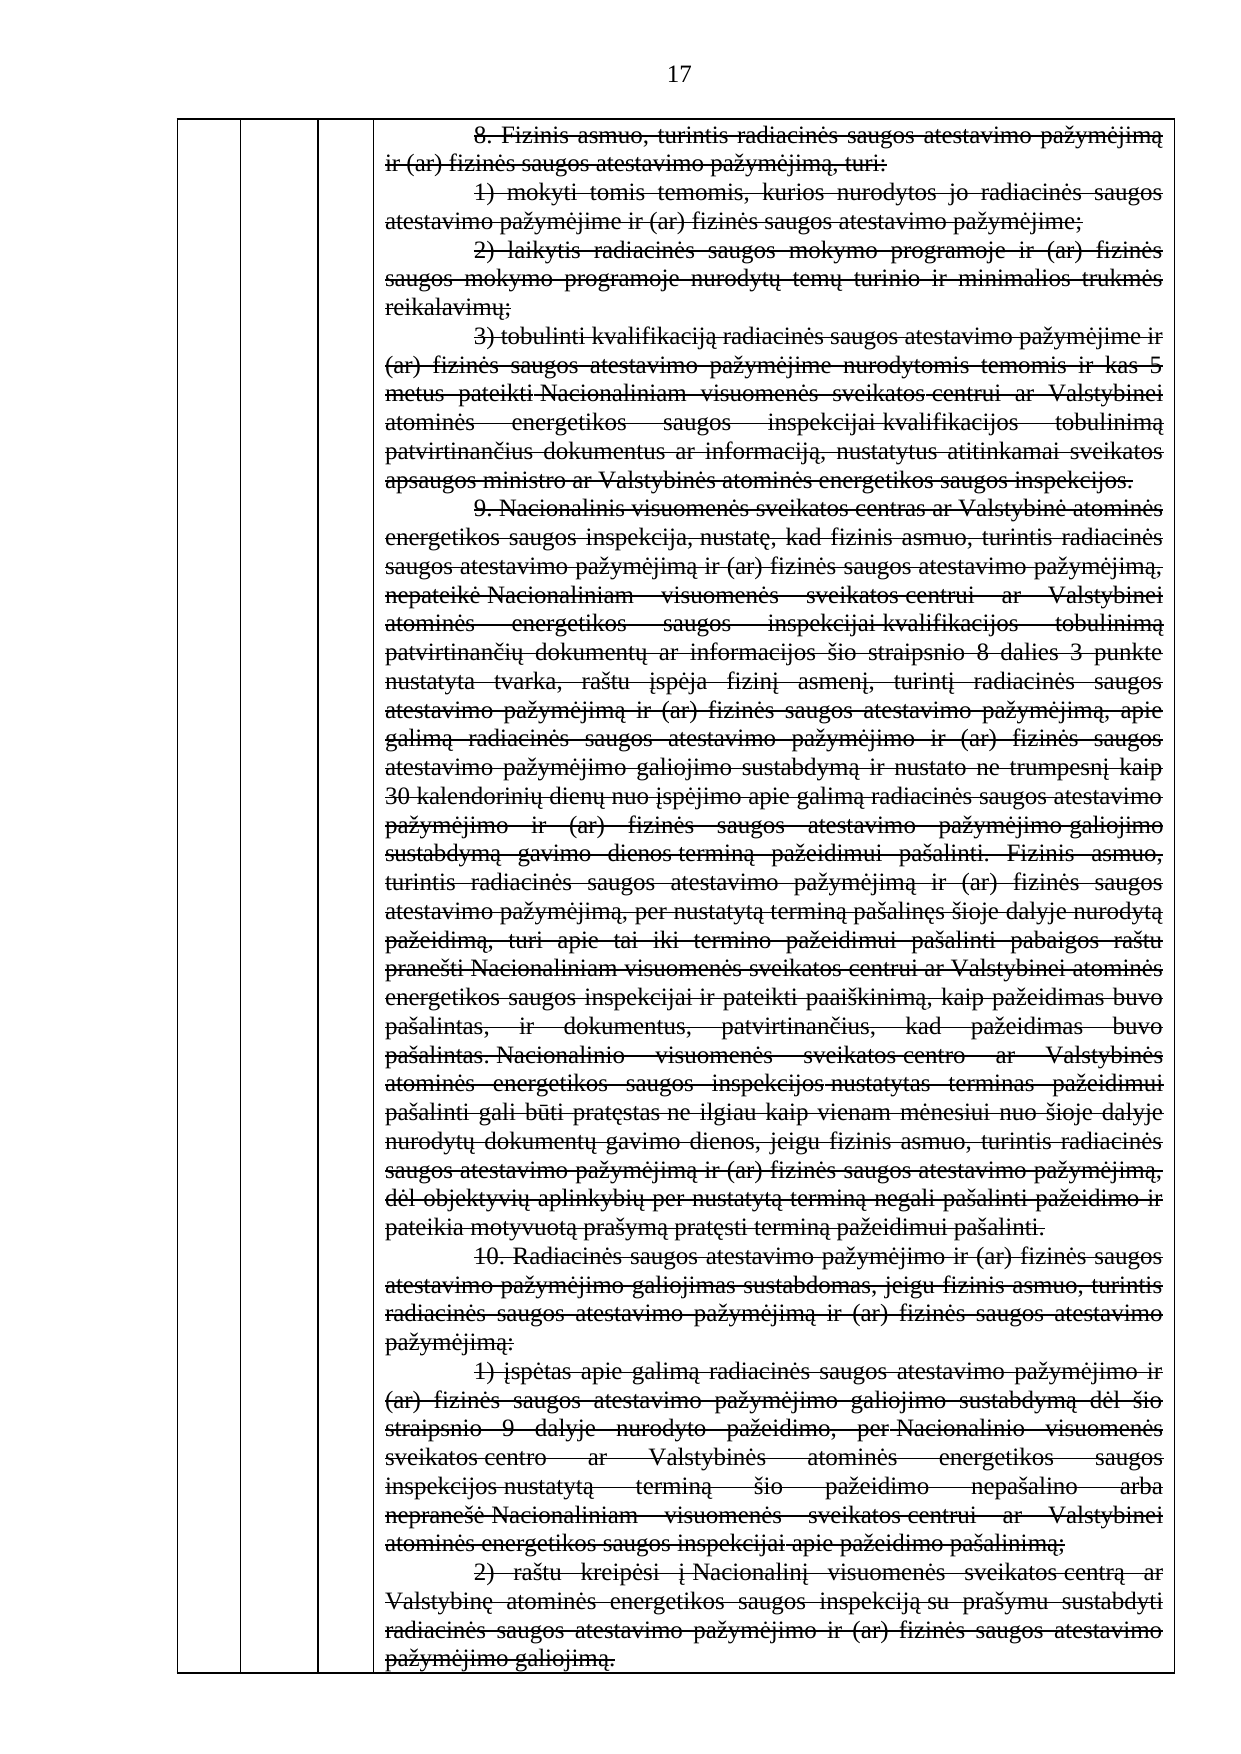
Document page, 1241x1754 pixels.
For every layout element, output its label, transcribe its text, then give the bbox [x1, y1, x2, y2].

table_cell [178, 120, 240, 1672]
table_cell [241, 120, 317, 1672]
table_cell [319, 120, 373, 1672]
table_cell 8. Fizinis asmuo, turintis radiacinės saugos atestavimo pažymėjimą ir (ar) fizinės saugos atestavimo pažymėjimą, turi: 1) mokyti tomis temomis, kurios nurodytos jo radiacinės saugos atestavimo pažymėjime ir (ar) fizinės saugos atestavimo pažymėjime; 2) laikytis radiacinės saugos mokymo programoje ir (ar) fizinės saugos mokymo programoje nurodytų temų turinio ir minimalios trukmės reikalavimų; 3) tobulinti kvalifikaciją radiacinės saugos atestavimo pažymėjime ir (ar) fizinės saugos atestavimo pažymėjime nurodytomis temomis ir kas 5 metus pateikti Nacionaliniam visuomenės sveikatos centrui ar Valstybinei atominės energetikos saugos inspekcijai kvalifikacijos tobulinimą patvirtinančius dokumentus ar informaciją, nustatytus atitinkamai sveikatos apsaugos ministro ar Valstybinės atominės energetikos saugos inspekcijos. 9. Nacionalinis visuomenės sveikatos centras ar Valstybinė atominės energetikos saugos inspekcija, nustatę, kad fizinis asmuo, turintis radiacinės saugos atestavimo pažymėjimą ir (ar) fizinės saugos atestavimo pažymėjimą, nepateikė Nacionaliniam visuomenės sveikatos centrui ar Valstybinei atominės energetikos saugos inspekcijai kvalifikacijos tobulinimą patvirtinančių dokumentų ar informacijos šio straipsnio 8 dalies 3 punkte nustatyta tvarka, raštu įspėja fizinį asmenį, turintį radiacinės saugos atestavimo pažymėjimą ir (ar) fizinės saugos atestavimo pažymėjimą, apie galimą radiacinės saugos atestavimo pažymėjimo ir (ar) fizinės saugos atestavimo pažymėjimo galiojimo sustabdymą ir nustato ne trumpesnį kaip 30 kalendorinių dienų nuo įspėjimo apie galimą radiacinės saugos atestavimo pažymėjimo ir (ar) fizinės saugos atestavimo pažymėjimo galiojimo sustabdymą gavimo dienos terminą pažeidimui pašalinti. Fizinis asmuo, turintis radiacinės saugos atestavimo pažymėjimą ir (ar) fizinės saugos atestavimo pažymėjimą, per nustatytą terminą pašalinęs šioje dalyje nurodytą pažeidimą, turi apie tai iki termino pažeidimui pašalinti pabaigos raštu pranešti Nacionaliniam visuomenės sveikatos centrui ar Valstybinei atominės energetikos saugos inspekcijai ir pateikti paaiškinimą, kaip pažeidimas buvo pašalintas, ir dokumentus, patvirtinančius, kad pažeidimas buvo pašalintas. Nacionalinio visuomenės sveikatos centro ar Valstybinės atominės energetikos saugos inspekcijos nustatytas terminas pažeidimui pašalinti gali būti pratęstas ne ilgiau kaip vienam mėnesiui nuo šioje dalyje nurodytų dokumentų gavimo dienos, jeigu fizinis asmuo, turintis radiacinės saugos atestavimo pažymėjimą ir (ar) fizinės saugos atestavimo pažymėjimą, dėl objektyvių aplinkybių per nustatytą terminą negali pašalinti pažeidimo ir pateikia motyvuotą prašymą pratęsti terminą pažeidimui pašalinti. 10. Radiacinės saugos atestavimo pažymėjimo ir (ar) fizinės saugos atestavimo pažymėjimo galiojimas sustabdomas, jeigu fizinis asmuo, turintis radiacinės saugos atestavimo pažymėjimą ir (ar) fizinės saugos atestavimo pažymėjimą: 1) įspėtas apie galimą radiacinės saugos atestavimo pažymėjimo ir (ar) fizinės saugos atestavimo pažymėjimo galiojimo sustabdymą dėl šio straipsnio 9 dalyje nurodyto pažeidimo, per Nacionalinio visuomenės sveikatos centro ar Valstybinės atominės energetikos saugos inspekcijos nustatytą terminą šio pažeidimo nepašalino arba nepranešė Nacionaliniam visuomenės sveikatos centrui ar Valstybinei atominės energetikos saugos inspekcijai apie pažeidimo pašalinimą; 2) raštu kreipėsi į Nacionalinį visuomenės sveikatos centrą ar Valstybinę atominės energetikos saugos inspekciją su prašymu sustabdyti radiacinės saugos atestavimo pažymėjimo ir (ar) fizinės saugos atestavimo pažymėjimo galiojimą. [374, 120, 1174, 1672]
